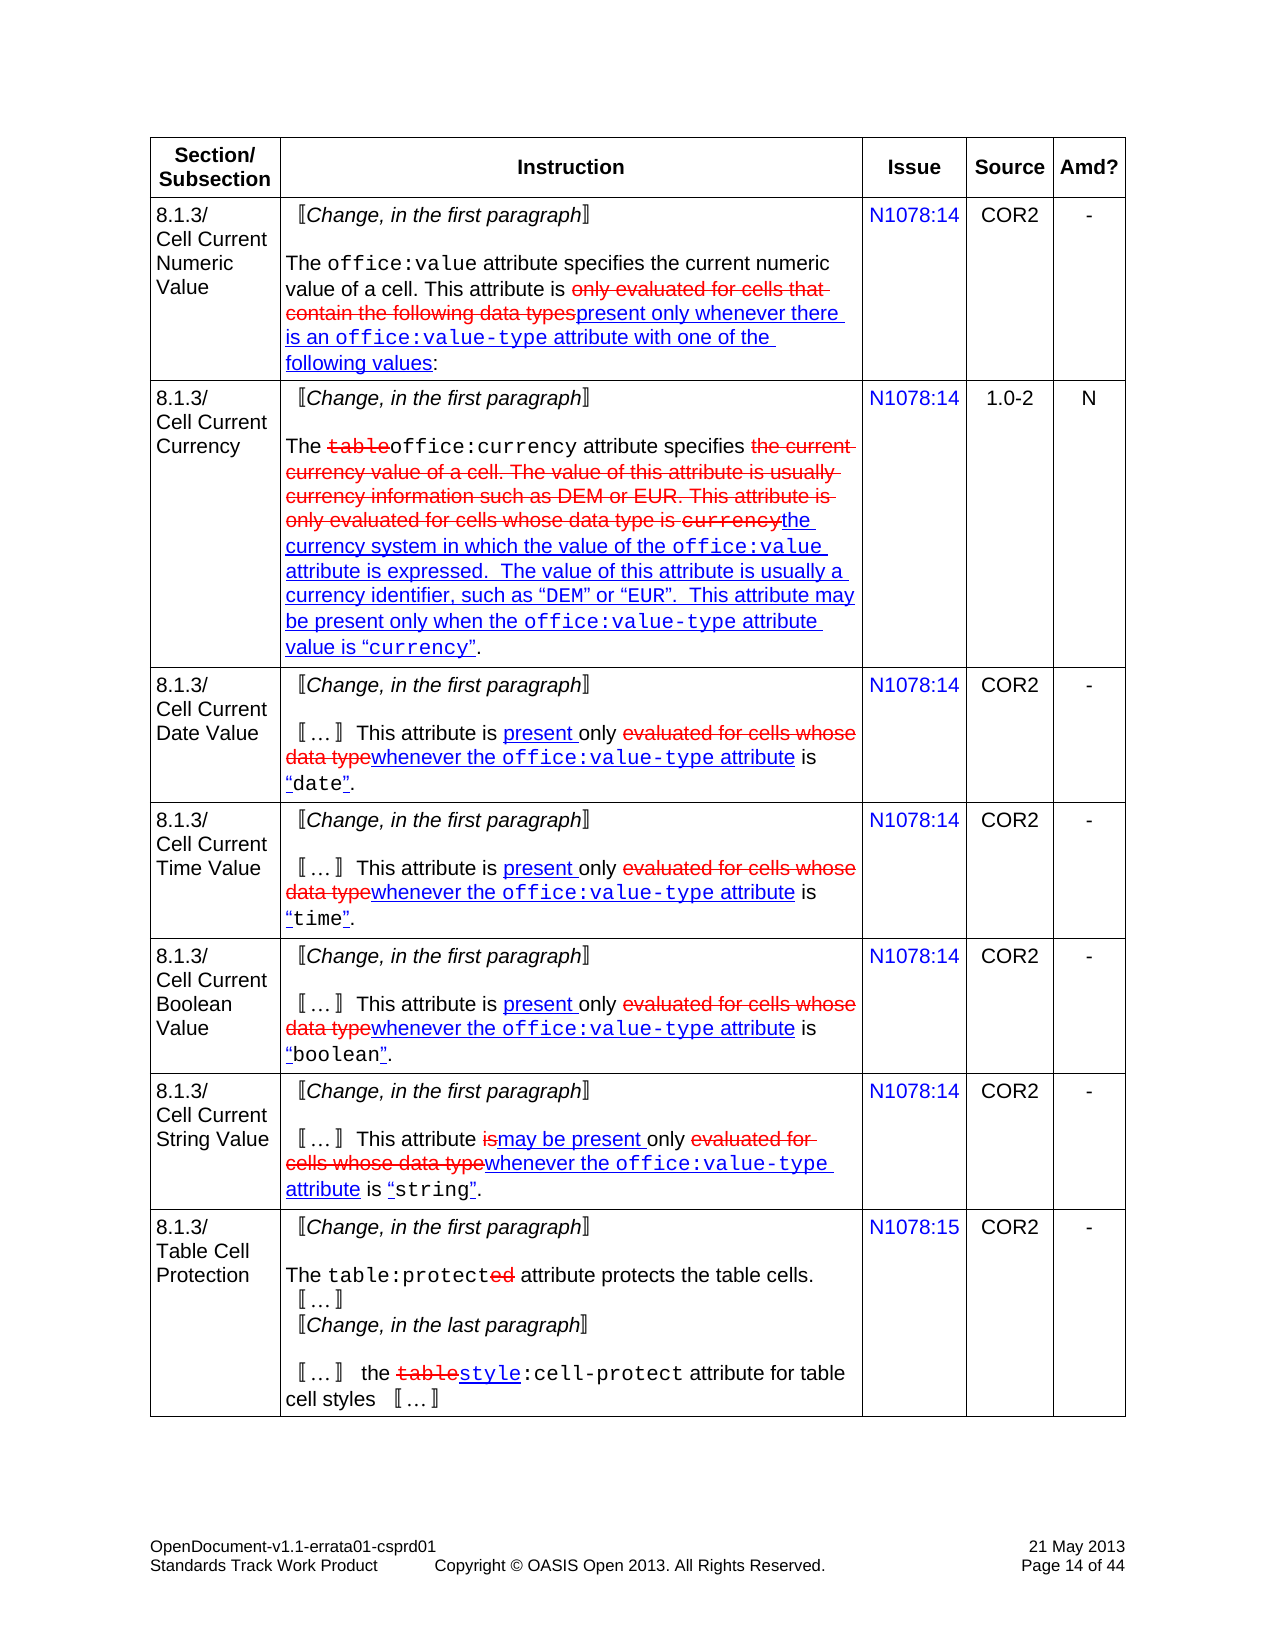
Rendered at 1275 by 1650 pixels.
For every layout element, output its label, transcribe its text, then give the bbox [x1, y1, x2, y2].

table_cell N1078:15 [863, 1210, 966, 1416]
table_header Amd? [1054, 138, 1125, 197]
table_cell COR2 [967, 198, 1053, 380]
table_cell N1078:14 [863, 939, 966, 1073]
table_cell N1078:14 [863, 381, 966, 667]
table_cell 〚Change, in the first paragraph〛 〚 … 〛This attribute is present only evaluated for cells whose data typewhenever the office:value-type attribute is “date”. [281, 668, 862, 802]
table_cell 8.1.3/ Cell Current Currency [151, 381, 280, 667]
table_cell 8.1.3/ Cell Current Date Value [151, 668, 280, 802]
table_cell N [1054, 381, 1125, 667]
table_cell - [1054, 939, 1125, 1073]
table_cell N1078:14 [863, 1074, 966, 1209]
table_cell 〚Change, in the first paragraph〛 The office:value attribute specifies the current numeric value of a cell. This attribute is only evaluated for cells that contain the following data typespresent only whenever there is an office:value-type attribute with one of the following values: [281, 198, 862, 380]
table_cell 8.1.3/ Cell Current Numeric Value [151, 198, 280, 380]
table_cell 8.1.3/ Cell Current Boolean Value [151, 939, 280, 1073]
table_cell 8.1.3/ Table Cell Protection [151, 1210, 280, 1416]
table_cell COR2 [967, 803, 1053, 938]
table_cell COR2 [967, 939, 1053, 1073]
table_cell 〚Change, in the first paragraph〛 The tableoffice:currency attribute specifies the current currency value of a cell. The value of this attribute is usually currency information such as DEM or EUR. This attribute is only evaluated for cells whose data type is currencythe currency system in which the value of the office:value attribute is expressed. The value of this attribute is usually a currency identifier, such as “DEM” or “EUR”. This attribute may be present only when the office:value-type attribute value is “currency”. [281, 381, 862, 667]
table_cell 1.0-2 [967, 381, 1053, 667]
table_cell N1078:14 [863, 198, 966, 380]
table_cell COR2 [967, 668, 1053, 802]
table_cell 〚Change, in the first paragraph〛 〚 … 〛This attribute ismay be present only evaluated for cells whose data typewhenever the office:value-type attribute is “string”. [281, 1074, 862, 1209]
table_cell COR2 [967, 1074, 1053, 1209]
table_header Source [967, 138, 1053, 197]
table_cell 8.1.3/ Cell Current String Value [151, 1074, 280, 1209]
table_cell COR2 [967, 1210, 1053, 1416]
table_cell - [1054, 803, 1125, 938]
table_cell 〚Change, in the first paragraph〛 The table:protected attribute protects the table cells. 〚 … 〛 〚Change, in the last paragraph〛 〚 … 〛 the tablestyle:cell-protect attribute for table cell styles 〚 … 〛 [281, 1210, 862, 1416]
table_cell N1078:14 [863, 803, 966, 938]
table_cell - [1054, 198, 1125, 380]
table_cell 8.1.3/ Cell Current Time Value [151, 803, 280, 938]
table_cell - [1054, 668, 1125, 802]
table_header Issue [863, 138, 966, 197]
table_cell N1078:14 [863, 668, 966, 802]
table_cell - [1054, 1210, 1125, 1416]
table_cell 〚Change, in the first paragraph〛 〚 … 〛This attribute is present only evaluated for cells whose data typewhenever the office:value-type attribute is “time”. [281, 803, 862, 938]
table_header Instruction [281, 138, 862, 197]
table_cell 〚Change, in the first paragraph〛 〚 … 〛This attribute is present only evaluated for cells whose data typewhenever the office:value-type attribute is “boolean”. [281, 939, 862, 1073]
table_cell - [1054, 1074, 1125, 1209]
table_header Section/ Subsection [151, 138, 280, 197]
